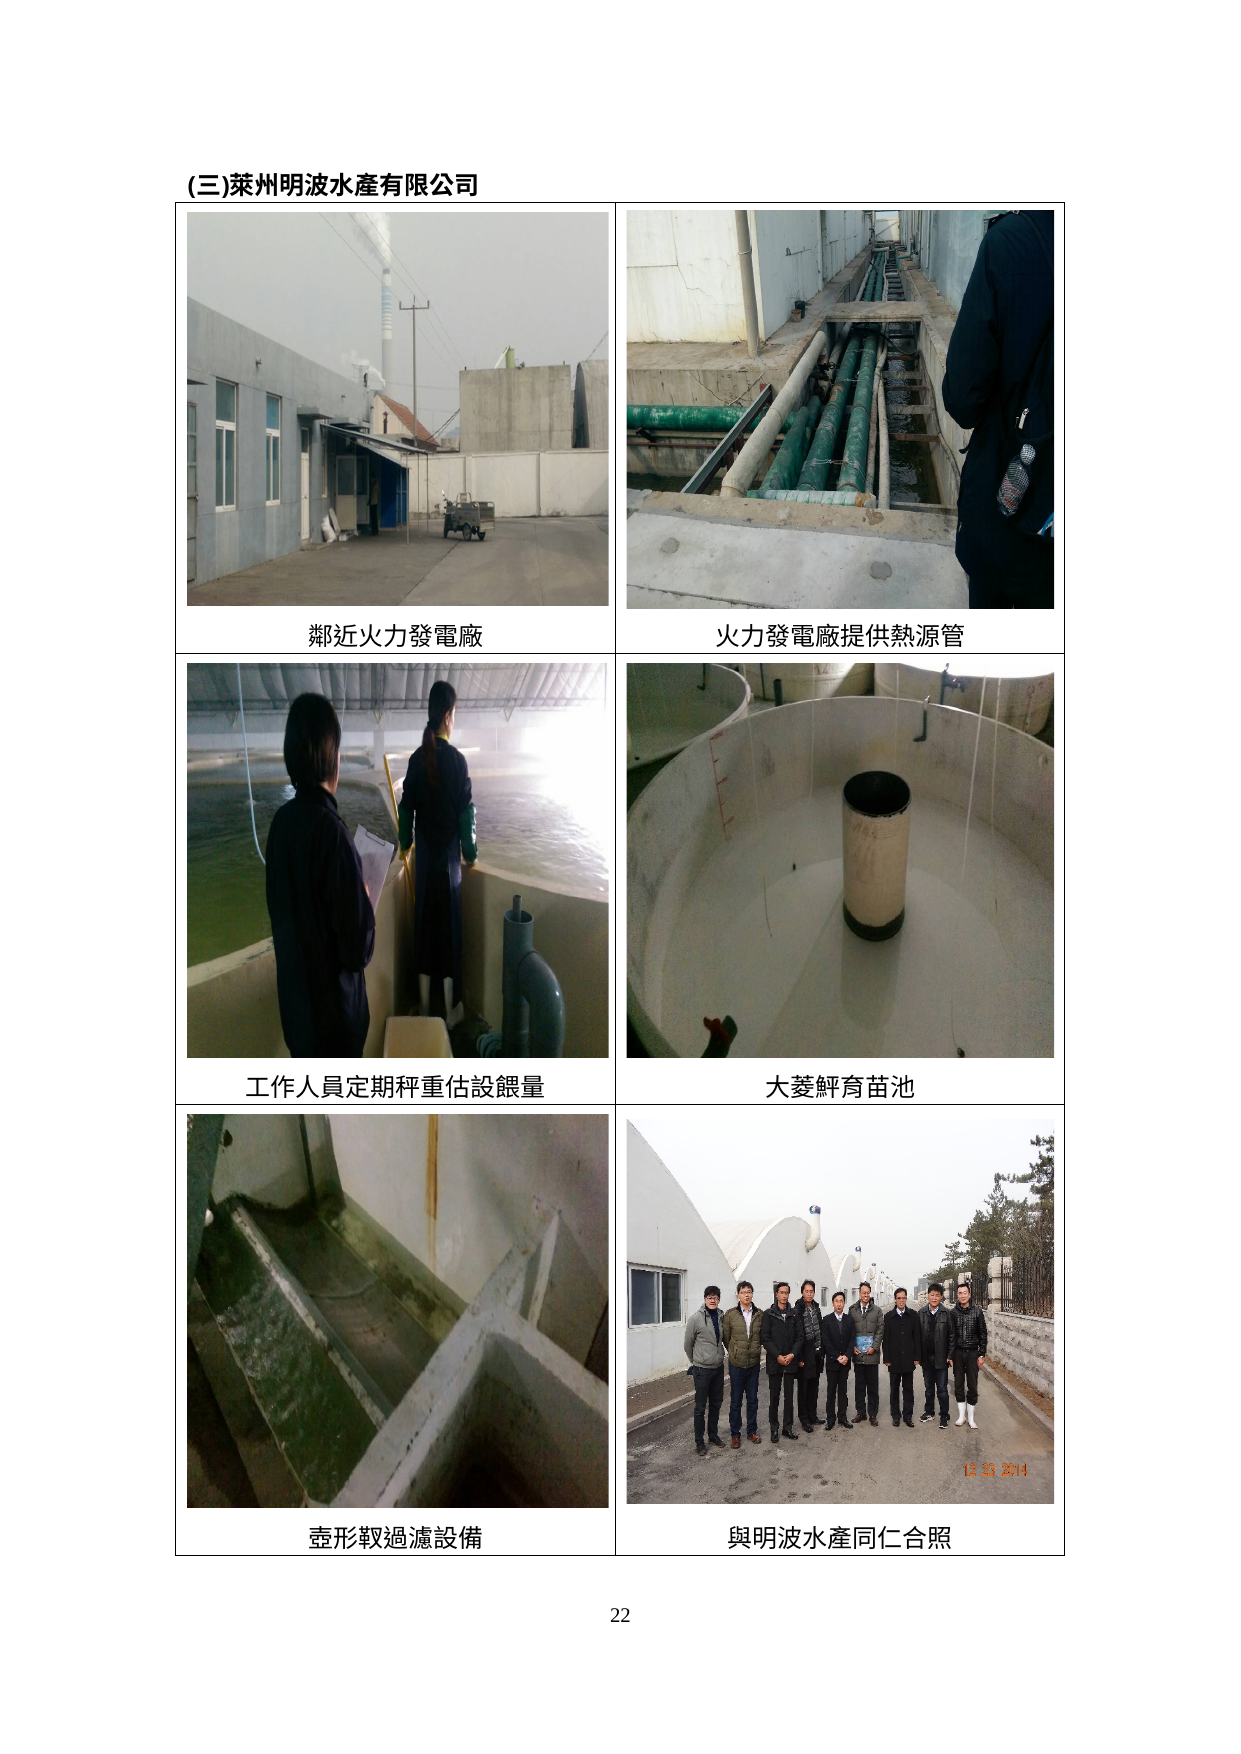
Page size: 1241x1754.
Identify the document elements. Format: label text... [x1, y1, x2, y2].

table_cell 壺形靫過濾設備 [176, 1105, 615, 1555]
picture [626, 210, 1055, 609]
table_cell 與明波水產同仁合照 [616, 1105, 1064, 1555]
picture [187, 212, 609, 606]
picture [626, 663, 1055, 1058]
text (三)萊州明波水產有限公司 [187, 164, 1053, 202]
table_header 火力發電廠提供熱源管 [616, 203, 1064, 653]
table_cell 工作人員定期秤重估設餵量 [176, 654, 615, 1104]
table_cell 大菱鮃育苗池 [616, 654, 1064, 1104]
table_header 鄰近火力發電廠 [176, 203, 615, 653]
picture [626, 1119, 1055, 1504]
picture [187, 1114, 609, 1508]
picture [187, 663, 609, 1058]
